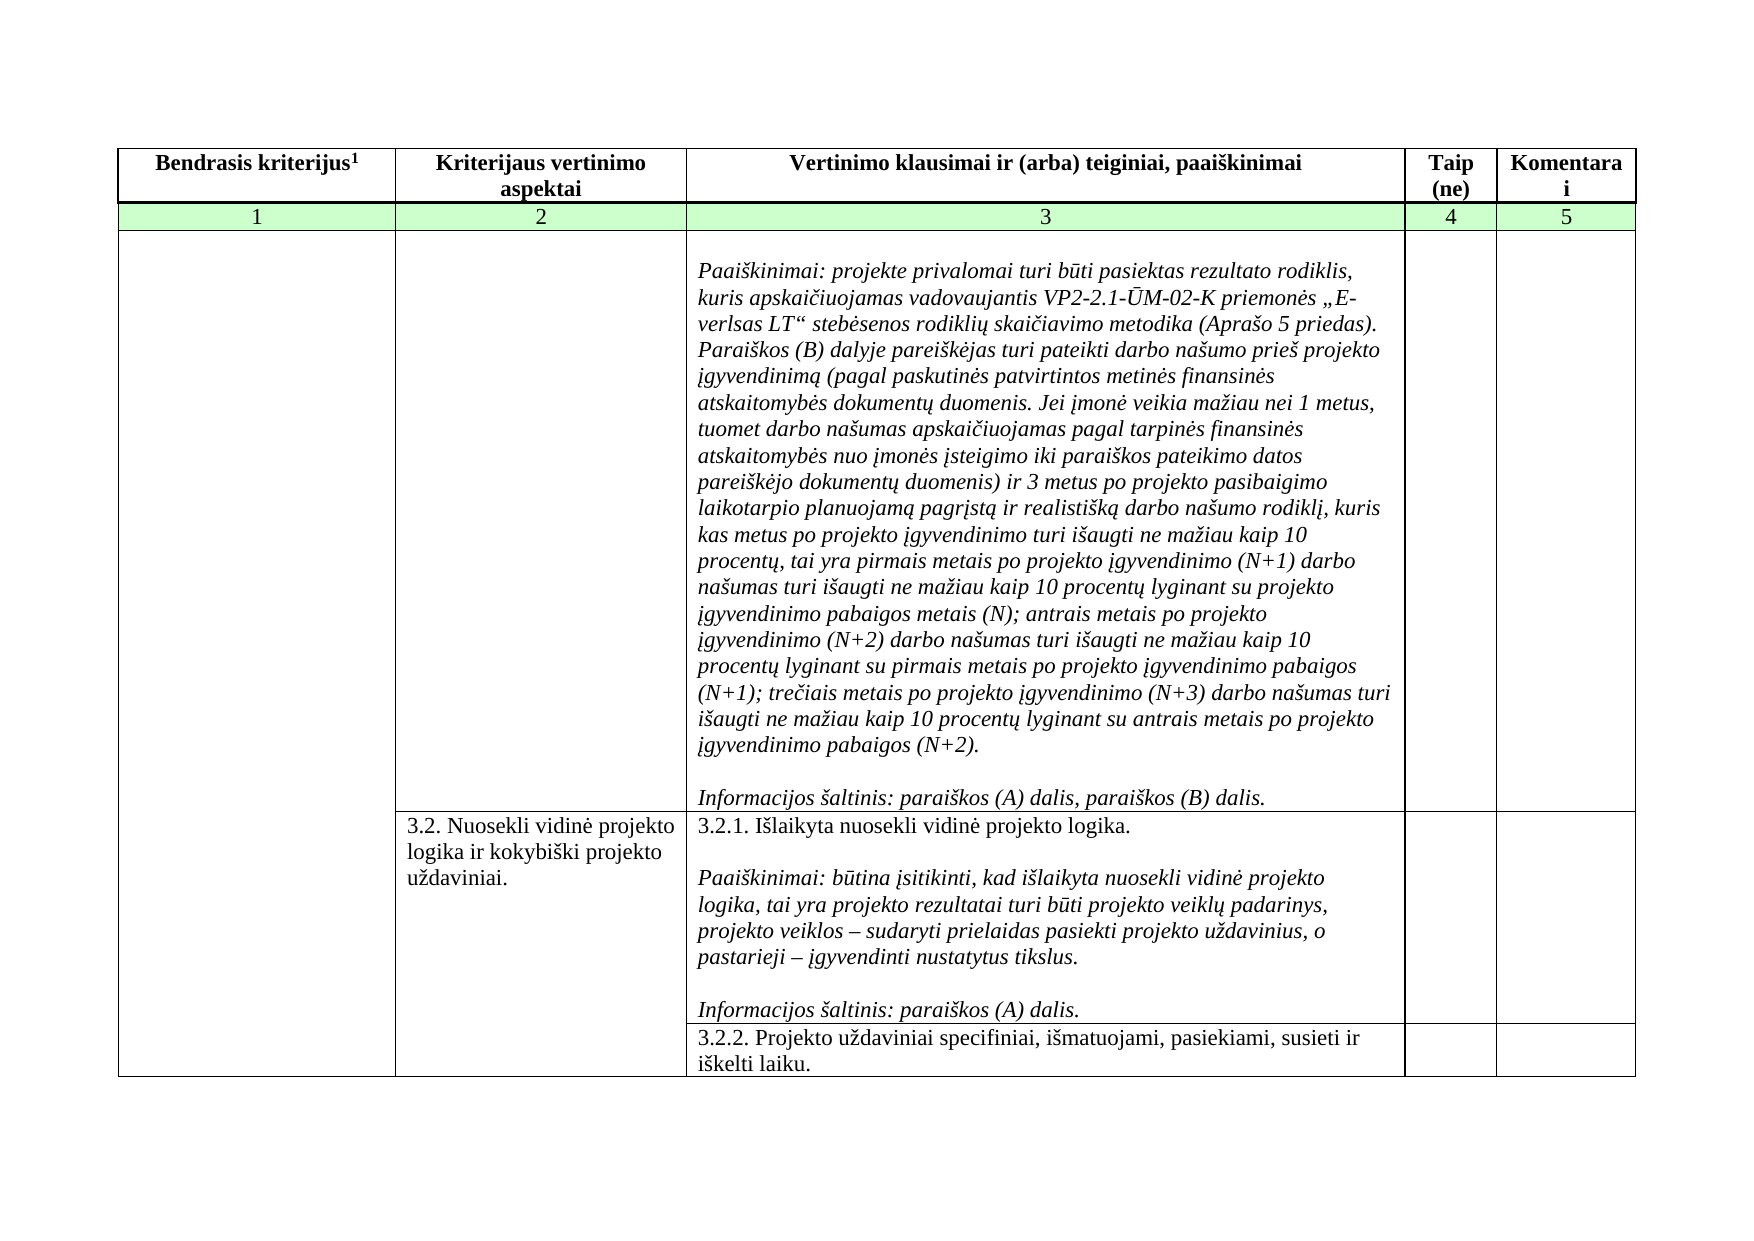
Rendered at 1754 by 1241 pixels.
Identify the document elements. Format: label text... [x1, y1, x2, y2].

table_cell 5 [1497, 204, 1635, 230]
table_header Komentarai [1498, 149, 1635, 201]
table_cell 4 [1406, 204, 1496, 230]
table_cell [1497, 812, 1635, 1022]
table_cell [396, 231, 686, 811]
table_header Kriterijaus vertinimo aspektai [396, 149, 686, 201]
table_cell [1406, 231, 1496, 811]
table_cell [1406, 1024, 1496, 1076]
table_cell Paaiškinimai: projekte privalomai turi būti pasiektas rezultato rodiklis, kuris apskaičiuojamas vadovaujantis VP2-2.1-ŪM-02-K priemonės „E-verlsas LT“ stebėsenos rodiklių skaičiavimo metodika (Aprašo 5 priedas). Paraiškos (B) dalyje pareiškėjas turi pateikti darbo našumo prieš projekto įgyvendinimą (pagal paskutinės patvirtintos metinės finansinės atskaitomybės dokumentų duomenis. Jei įmonė veikia mažiau nei 1 metus, tuomet darbo našumas apskaičiuojamas pagal tarpinės finansinės atskaitomybės nuo įmonės įsteigimo iki paraiškos pateikimo datos pareiškėjo dokumentų duomenis) ir 3 metus po projekto pasibaigimo laikotarpio planuojamą pagrįstą ir realistišką darbo našumo rodiklį, kuris kas metus po projekto įgyvendinimo turi išaugti ne mažiau kaip 10 procentų, tai yra pirmais metais po projekto įgyvendinimo (N+1) darbo našumas turi išaugti ne mažiau kaip 10 procentų lyginant su projekto įgyvendinimo pabaigos metais (N); antrais metais po projekto įgyvendinimo (N+2) darbo našumas turi išaugti ne mažiau kaip 10 procentų lyginant su pirmais metais po projekto įgyvendinimo pabaigos (N+1); trečiais metais po projekto įgyvendinimo (N+3) darbo našumas turi išaugti ne mažiau kaip 10 procentų lyginant su antrais metais po projekto įgyvendinimo pabaigos (N+2). Informacijos šaltinis: paraiškos (A) dalis, paraiškos (B) dalis. [687, 231, 1404, 811]
table_cell [119, 231, 395, 1076]
table_header Taip (ne) [1406, 149, 1496, 201]
table_cell [1497, 1024, 1635, 1076]
table_cell 3.2.1. Išlaikyta nuosekli vidinė projekto logika. Paaiškinimai: būtina įsitikinti, kad išlaikyta nuosekli vidinė projekto logika, tai yra projekto rezultatai turi būti projekto veiklų padarinys, projekto veiklos – sudaryti prielaidas pasiekti projekto uždavinius, o pastarieji – įgyvendinti nustatytus tikslus. Informacijos šaltinis: paraiškos (A) dalis. [687, 812, 1404, 1022]
table_header Vertinimo klausimai ir (arba) teiginiai, paaiškinimai [687, 149, 1404, 201]
table_header Bendrasis kriterijus1 [119, 149, 395, 201]
table_cell [1497, 231, 1635, 811]
table_cell 3.2.2. Projekto uždaviniai specifiniai, išmatuojami, pasiekiami, susieti ir iškelti laiku. [687, 1024, 1404, 1076]
table_cell 3 [687, 204, 1404, 230]
table_cell 2 [396, 204, 686, 230]
table_cell [1406, 812, 1496, 1022]
table_cell 1 [119, 204, 395, 230]
table_cell 3.2. Nuosekli vidinė projekto logika ir kokybiški projekto uždaviniai. [396, 812, 686, 1076]
